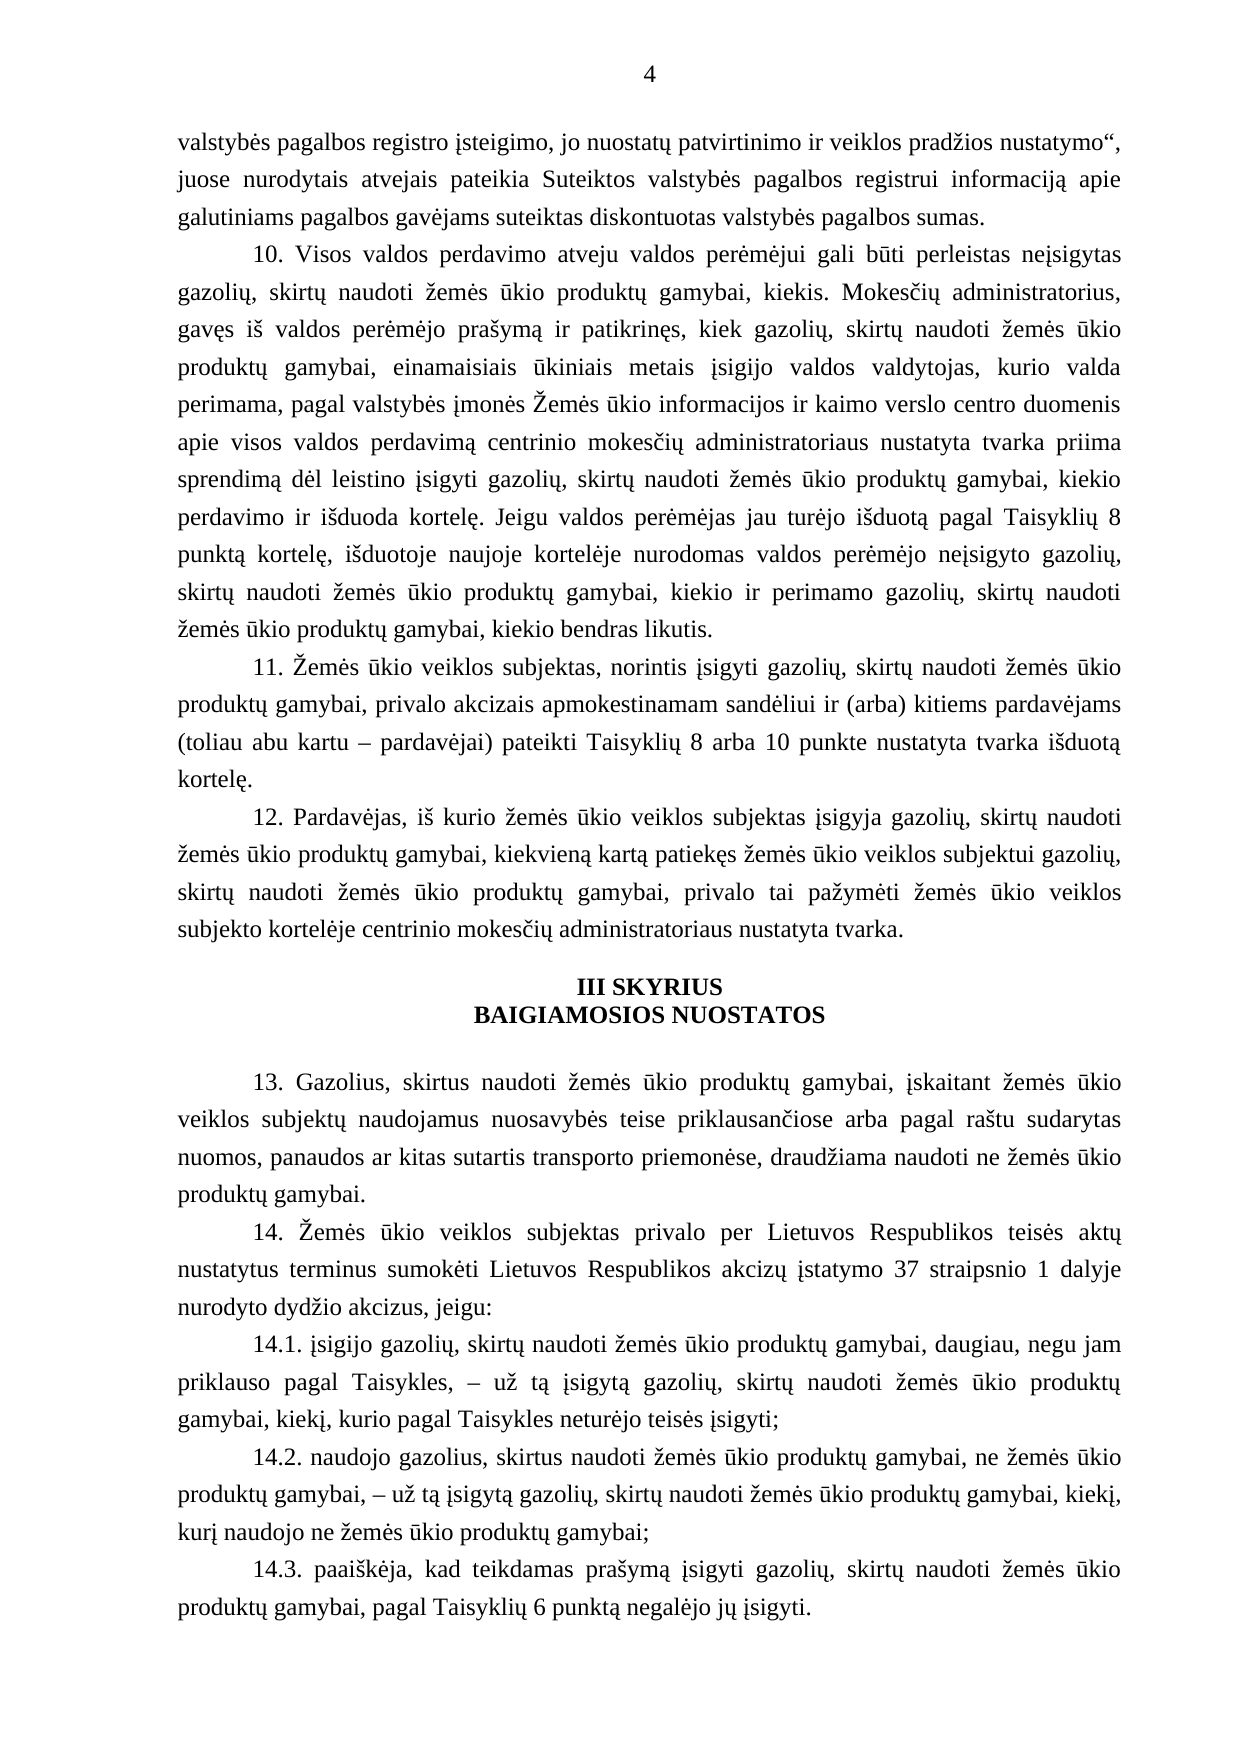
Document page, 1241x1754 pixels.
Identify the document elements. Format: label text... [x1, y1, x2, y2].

text 13. Gazolius, skirtus naudoti žemės ūkio produktų gamybai, įskaitant žemės ūkio veiklos subjektų naudojamus nuosavybės teise priklausančiose arba pagal raštu sudarytas nuomos, panaudos ar kitas sutartis transporto priemonėse, draudžiama naudoti ne žemės ūkio produktų gamybai. [177, 1058, 1122, 1208]
text 14.2. naudojo gazolius, skirtus naudoti žemės ūkio produktų gamybai, ne žemės ūkio produktų gamybai, – už tą įsigytą gazolių, skirtų naudoti žemės ūkio produktų gamybai, kiekį, kurį naudojo ne žemės ūkio produktų gamybai; [177, 1433, 1122, 1546]
text BAIGIAMOSIOS NUOSTATOS [177, 1001, 1122, 1029]
text 10. Visos valdos perdavimo atveju valdos perėmėjui gali būti perleistas neįsigytas gazolių, skirtų naudoti žemės ūkio produktų gamybai, kiekis. Mokesčių administratorius, gavęs iš valdos perėmėjo prašymą ir patikrinęs, kiek gazolių, skirtų naudoti žemės ūkio produktų gamybai, einamaisiais ūkiniais metais įsigijo valdos valdytojas, kurio valda perimama, pagal valstybės įmonės Žemės ūkio informacijos ir kaimo verslo centro duomenis apie visos valdos perdavimą centrinio mokesčių administratoriaus nustatyta tvarka priima sprendimą dėl leistino įsigyti gazolių, skirtų naudoti žemės ūkio produktų gamybai, kiekio perdavimo ir išduoda kortelę. Jeigu valdos perėmėjas jau turėjo išduotą pagal Taisyklių 8 punktą kortelę, išduotoje naujoje kortelėje nurodomas valdos perėmėjo neįsigyto gazolių, skirtų naudoti žemės ūkio produktų gamybai, kiekio ir perimamo gazolių, skirtų naudoti žemės ūkio produktų gamybai, kiekio bendras likutis. [177, 231, 1122, 643]
text 11. Žemės ūkio veiklos subjektas, norintis įsigyti gazolių, skirtų naudoti žemės ūkio produktų gamybai, privalo akcizais apmokestinamam sandėliui ir (arba) kitiems pardavėjams (toliau abu kartu – pardavėjai) pateikti Taisyklių 8 arba 10 punkte nustatyta tvarka išduotą kortelę. [177, 643, 1122, 793]
text 14. Žemės ūkio veiklos subjektas privalo per Lietuvos Respublikos teisės aktų nustatytus terminus sumokėti Lietuvos Respublikos akcizų įstatymo 37 straipsnio 1 dalyje nurodyto dydžio akcizus, jeigu: [177, 1208, 1122, 1321]
text 14.3. paaiškėja, kad teikdamas prašymą įsigyti gazolių, skirtų naudoti žemės ūkio produktų gamybai, pagal Taisyklių 6 punktą negalėjo jų įsigyti. [177, 1546, 1122, 1621]
text 14.1. įsigijo gazolių, skirtų naudoti žemės ūkio produktų gamybai, daugiau, negu jam priklauso pagal Taisykles, – už tą įsigytą gazolių, skirtų naudoti žemės ūkio produktų gamybai, kiekį, kurio pagal Taisykles neturėjo teisės įsigyti; [177, 1321, 1122, 1433]
text III SKYRIUS [177, 972, 1122, 1001]
text valstybės pagalbos registro įsteigimo, jo nuostatų patvirtinimo ir veiklos pradžios nustatymo“, juose nurodytais atvejais pateikia Suteiktos valstybės pagalbos registrui informaciją apie galutiniams pagalbos gavėjams suteiktas diskontuotas valstybės pagalbos sumas. [177, 118, 1122, 231]
text 12. Pardavėjas, iš kurio žemės ūkio veiklos subjektas įsigyja gazolių, skirtų naudoti žemės ūkio produktų gamybai, kiekvieną kartą patiekęs žemės ūkio veiklos subjektui gazolių, skirtų naudoti žemės ūkio produktų gamybai, privalo tai pažymėti žemės ūkio veiklos subjekto kortelėje centrinio mokesčių administratoriaus nustatyta tvarka. [177, 793, 1122, 943]
